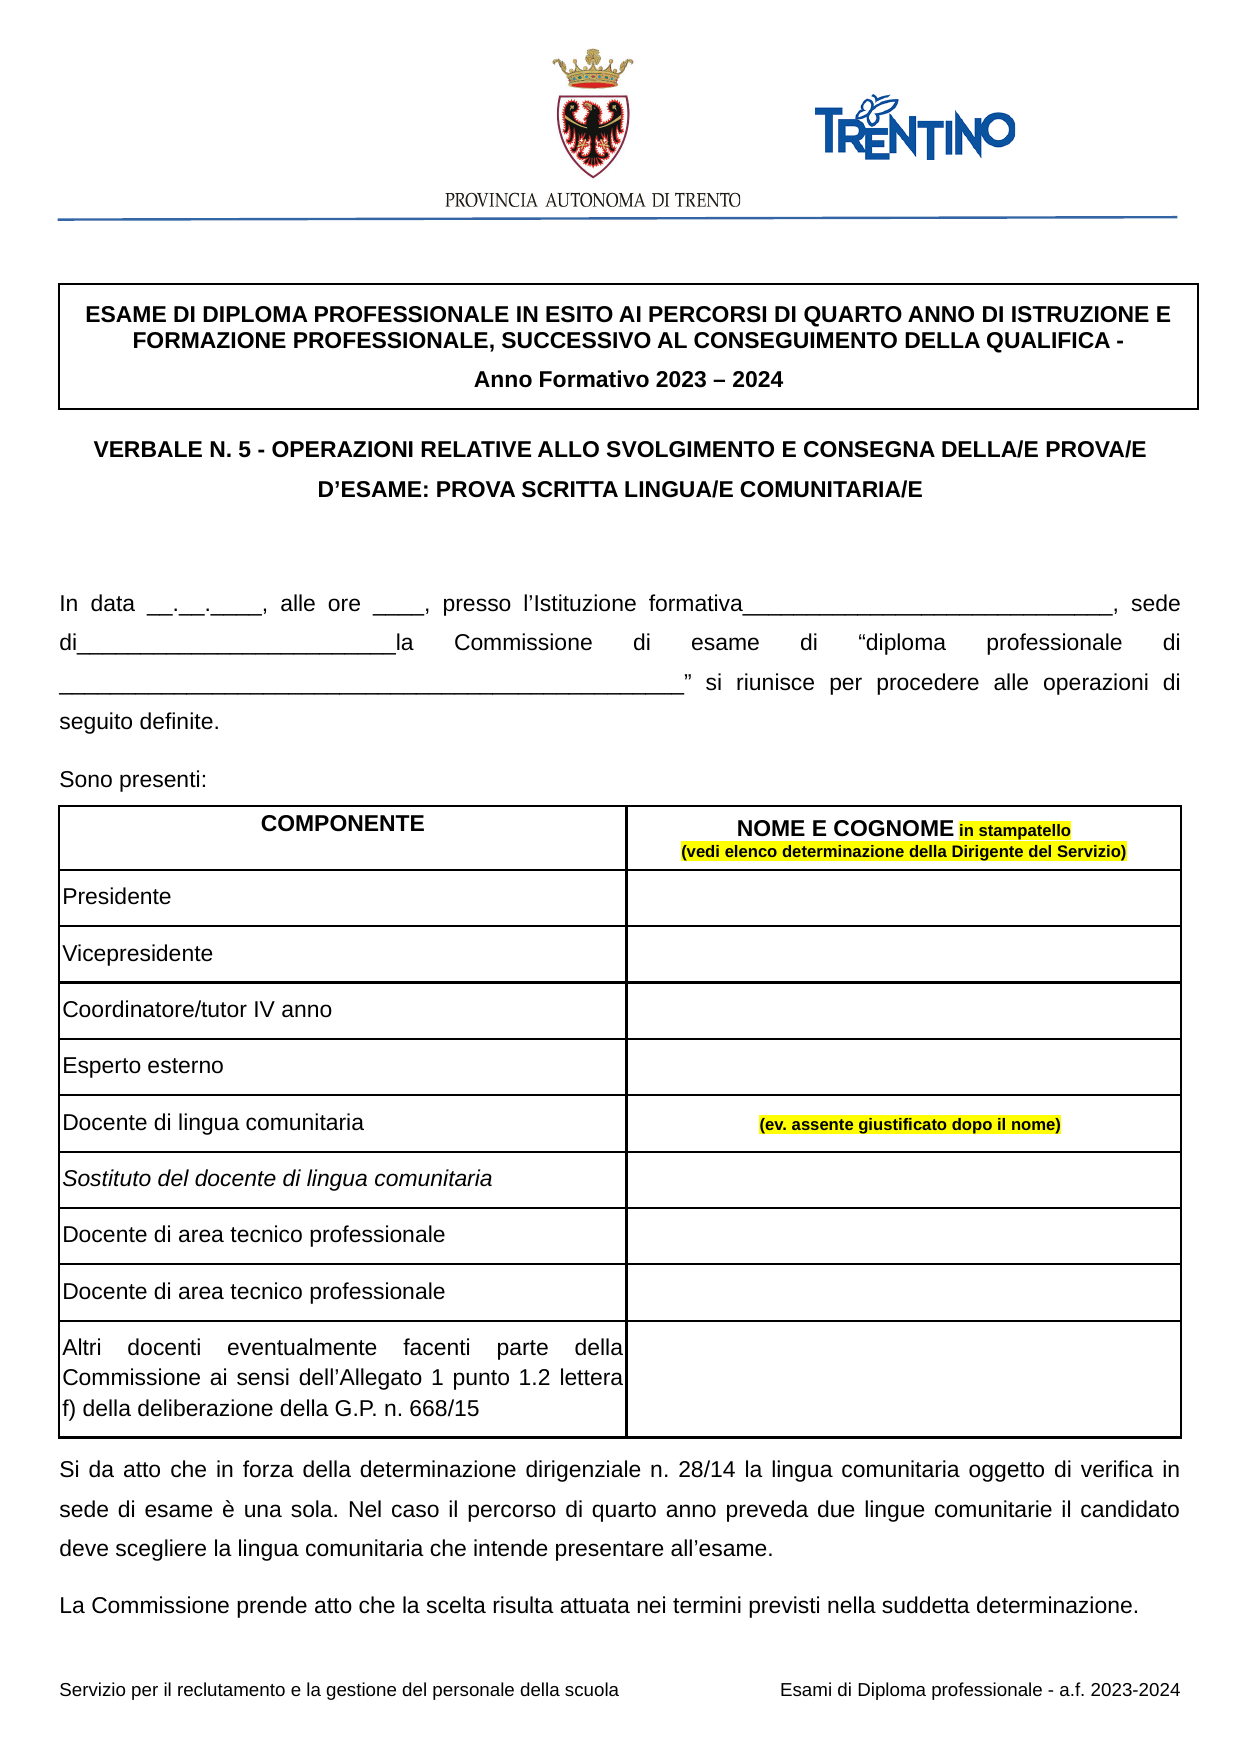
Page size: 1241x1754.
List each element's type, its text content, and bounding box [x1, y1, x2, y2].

table_cell Sostituto del docente di lingua comunitaria [60, 1153, 625, 1207]
picture [445, 48, 741, 207]
table_header ESAME DI DIPLOMA PROFESSIONALE IN ESITO AI PERCORSI DI QUARTO ANNO DI ISTRUZIONE E FORMAZIONE PROFESSIONALE, SUCCESSIVO AL CONSEGUIMENTO DELLA QUALIFICA - Anno Formativo 2023 – 2024 [60, 285, 1197, 408]
table_cell [628, 1153, 1180, 1207]
text In data __.__.____, alle ore ____, presso l’Istituzione formativa_____________________________, sede di_________________________la Commissione di esame di “diploma professionale di _________________________________________________” si riunisce per procedere alle operazioni di seguito definite. [59, 590, 1181, 735]
table_cell [628, 1265, 1180, 1319]
table_cell Docente di area tecnico professionale [60, 1209, 625, 1263]
picture [815, 94, 1016, 160]
text La Commissione prende atto che la scelta risulta attuata nei termini previsti nella suddetta determinazione. [59, 1592, 1181, 1619]
table_cell Coordinatore/tutor IV anno [60, 984, 625, 1038]
table_cell [628, 1209, 1180, 1263]
table_header COMPONENTE [60, 807, 625, 869]
table_cell Docente di lingua comunitaria [60, 1096, 625, 1151]
table_cell [628, 871, 1180, 925]
table_cell [628, 927, 1180, 981]
text Si da atto che in forza della determinazione dirigenziale n. 28/14 la lingua comunitaria oggetto di verifica in sede di esame è una sola. Nel caso il percorso di quarto anno preveda due lingue comunitarie il candidato deve scegliere la lingua comunitaria che intende presentare all’esame. [59, 1456, 1181, 1561]
table_cell [628, 1040, 1180, 1094]
text Sono presenti: [59, 766, 1181, 792]
table_cell [628, 984, 1180, 1038]
text Verbale n. 5 - operazioni relative allo svolgimento e consegna della/e prova/e d’esame: prova scritta lingua/e comunitaria/e [59, 436, 1181, 502]
table_cell Esperto esterno [60, 1040, 625, 1094]
table_cell Altri docenti eventualmente facenti parte della Commissione ai sensi dell’Allegato 1 punto 1.2 lettera f) della deliberazione della G.P. n. 668/15 [60, 1322, 625, 1436]
table_cell Docente di area tecnico professionale [60, 1265, 625, 1319]
table_cell (ev. assente giustificato dopo il nome) [628, 1096, 1180, 1151]
table_cell [628, 1322, 1180, 1436]
table_cell Presidente [60, 871, 625, 925]
table_header NOME E COGNOME in stampatello (vedi elenco determinazione della Dirigente del Servizio) [628, 807, 1180, 869]
table_cell Vicepresidente [60, 927, 625, 981]
